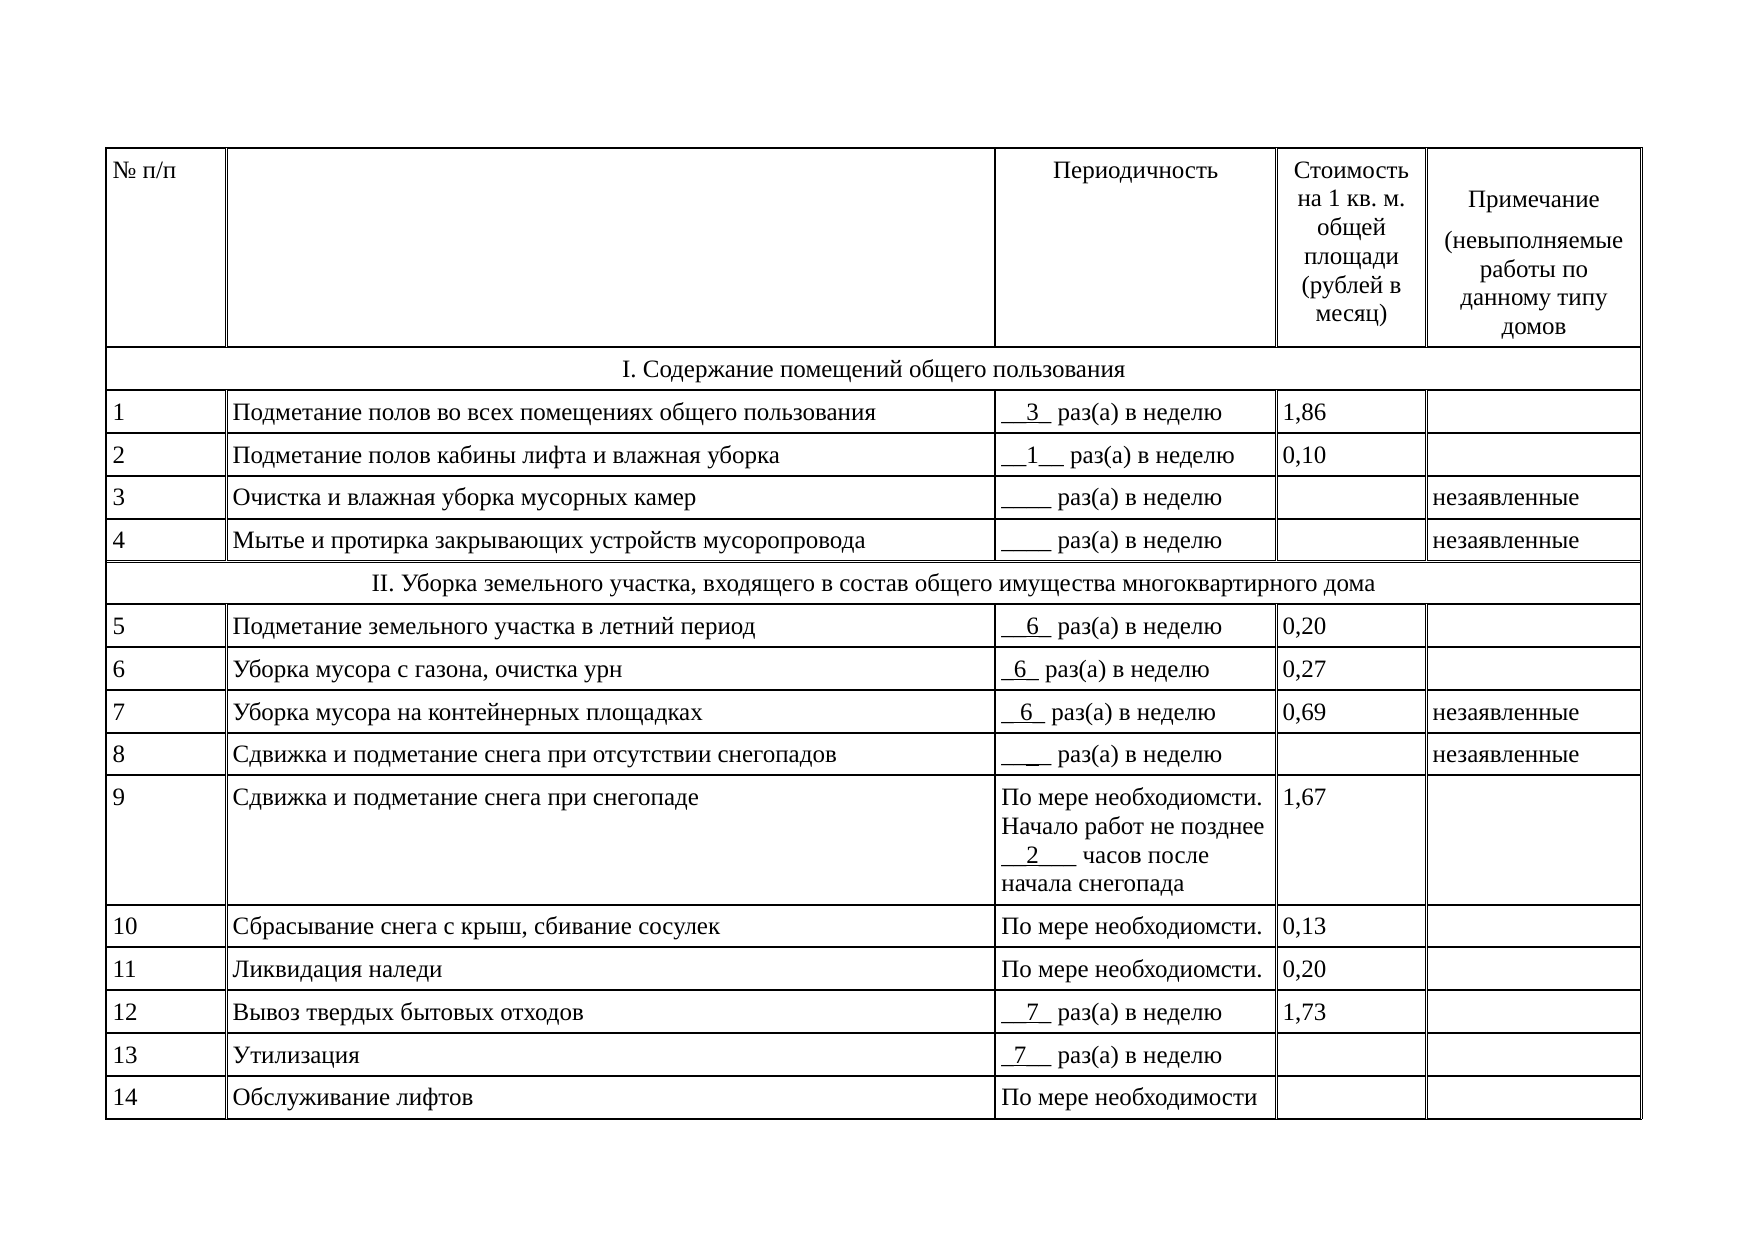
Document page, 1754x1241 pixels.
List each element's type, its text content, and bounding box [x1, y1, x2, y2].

table_cell [1278, 734, 1425, 774]
table_cell [1428, 648, 1640, 689]
table_cell Подметание земельного участка в летний период [228, 605, 994, 646]
table_cell Обслуживание лифтов [228, 1077, 994, 1117]
table_cell Очистка и влажная уборка мусорных камер [228, 477, 994, 517]
table_header Примечание (невыполняемые работы по данному типу домов [1428, 149, 1640, 346]
table_cell [1428, 605, 1640, 646]
table_cell [1428, 434, 1640, 475]
table_cell 9 [107, 776, 225, 903]
table_cell Сдвижка и подметание снега при снегопаде [228, 776, 994, 903]
table_cell Сбрасывание снега с крыш, сбивание сосулек [228, 906, 994, 946]
table_cell Вывоз твердых бытовых отходов [228, 991, 994, 1032]
table_cell 14 [107, 1077, 225, 1117]
table_cell незаявленные [1428, 520, 1640, 560]
table_cell __7_ раз(а) в неделю [996, 991, 1275, 1032]
table_header Стоимость на 1 кв. м. общей площади (рублей в месяц) [1278, 149, 1425, 346]
table_cell 10 [107, 906, 225, 946]
table_cell [1428, 948, 1640, 989]
table_cell [1278, 477, 1425, 517]
table_cell 4 [107, 520, 225, 560]
table_cell [1428, 776, 1640, 903]
table_header [228, 149, 994, 346]
table_cell 0,10 [1278, 434, 1425, 475]
table_cell [1278, 1034, 1425, 1075]
table_cell [1428, 1077, 1640, 1117]
table_cell 6 [107, 648, 225, 689]
table_cell По мере необходиомсти. [996, 906, 1275, 946]
table_cell _7__ раз(а) в неделю [996, 1034, 1275, 1075]
table_cell 2 [107, 434, 225, 475]
table_cell 1,86 [1278, 391, 1425, 432]
table_cell По мере необходимости [996, 1077, 1275, 1117]
table_cell [1278, 1077, 1425, 1117]
table_cell ____ раз(а) в неделю [996, 520, 1275, 560]
table_cell __3_ раз(а) в неделю [996, 391, 1275, 432]
table_cell I. Содержание помещений общего пользования [107, 348, 1640, 389]
table_cell [1278, 520, 1425, 560]
table_cell ____ раз(а) в неделю [996, 734, 1275, 774]
table_cell Уборка мусора с газона, очистка урн [228, 648, 994, 689]
table_cell 7 [107, 691, 225, 732]
table_cell незаявленные [1428, 477, 1640, 517]
table_header Периодичность [996, 149, 1275, 346]
table_cell 0,69 [1278, 691, 1425, 732]
table_cell 0,27 [1278, 648, 1425, 689]
table_cell По мере необходиомсти. [996, 948, 1275, 989]
table_cell [1428, 391, 1640, 432]
table_cell Сдвижка и подметание снега при отсутствии снегопадов [228, 734, 994, 774]
table_cell __1__ раз(а) в неделю [996, 434, 1275, 475]
table_cell _ 6_ раз(а) в неделю [996, 691, 1275, 732]
table_cell 5 [107, 605, 225, 646]
table_cell 8 [107, 734, 225, 774]
table_cell 12 [107, 991, 225, 1032]
table_cell Уборка мусора на контейнерных площадках [228, 691, 994, 732]
table_cell [1428, 906, 1640, 946]
table_cell Подметание полов кабины лифта и влажная уборка [228, 434, 994, 475]
table_cell II. Уборка земельного участка, входящего в состав общего имущества многоквартирного дома [107, 563, 1640, 603]
table_cell Мытье и протирка закрывающих устройств мусоропровода [228, 520, 994, 560]
table_cell незаявленные [1428, 734, 1640, 774]
table_cell 0,20 [1278, 605, 1425, 646]
table_cell По мере необходиомсти. Начало работ не позднее __2___ часов после начала снегопада [996, 776, 1275, 903]
table_cell Ликвидация наледи [228, 948, 994, 989]
table_cell _6_ раз(а) в неделю [996, 648, 1275, 689]
table_cell 1,73 [1278, 991, 1425, 1032]
table_cell 11 [107, 948, 225, 989]
table_cell незаявленные [1428, 691, 1640, 732]
table_cell [1428, 991, 1640, 1032]
table_cell 1,67 [1278, 776, 1425, 903]
table_cell 13 [107, 1034, 225, 1075]
table_cell ____ раз(а) в неделю [996, 477, 1275, 517]
table_cell Подметание полов во всех помещениях общего пользования [228, 391, 994, 432]
table_cell __6_ раз(а) в неделю [996, 605, 1275, 646]
table_cell 3 [107, 477, 225, 517]
table_header № п/п [107, 149, 225, 346]
table_cell [1428, 1034, 1640, 1075]
table_cell 0,20 [1278, 948, 1425, 989]
table_cell 0,13 [1278, 906, 1425, 946]
table_cell 1 [107, 391, 225, 432]
table_cell Утилизация [228, 1034, 994, 1075]
